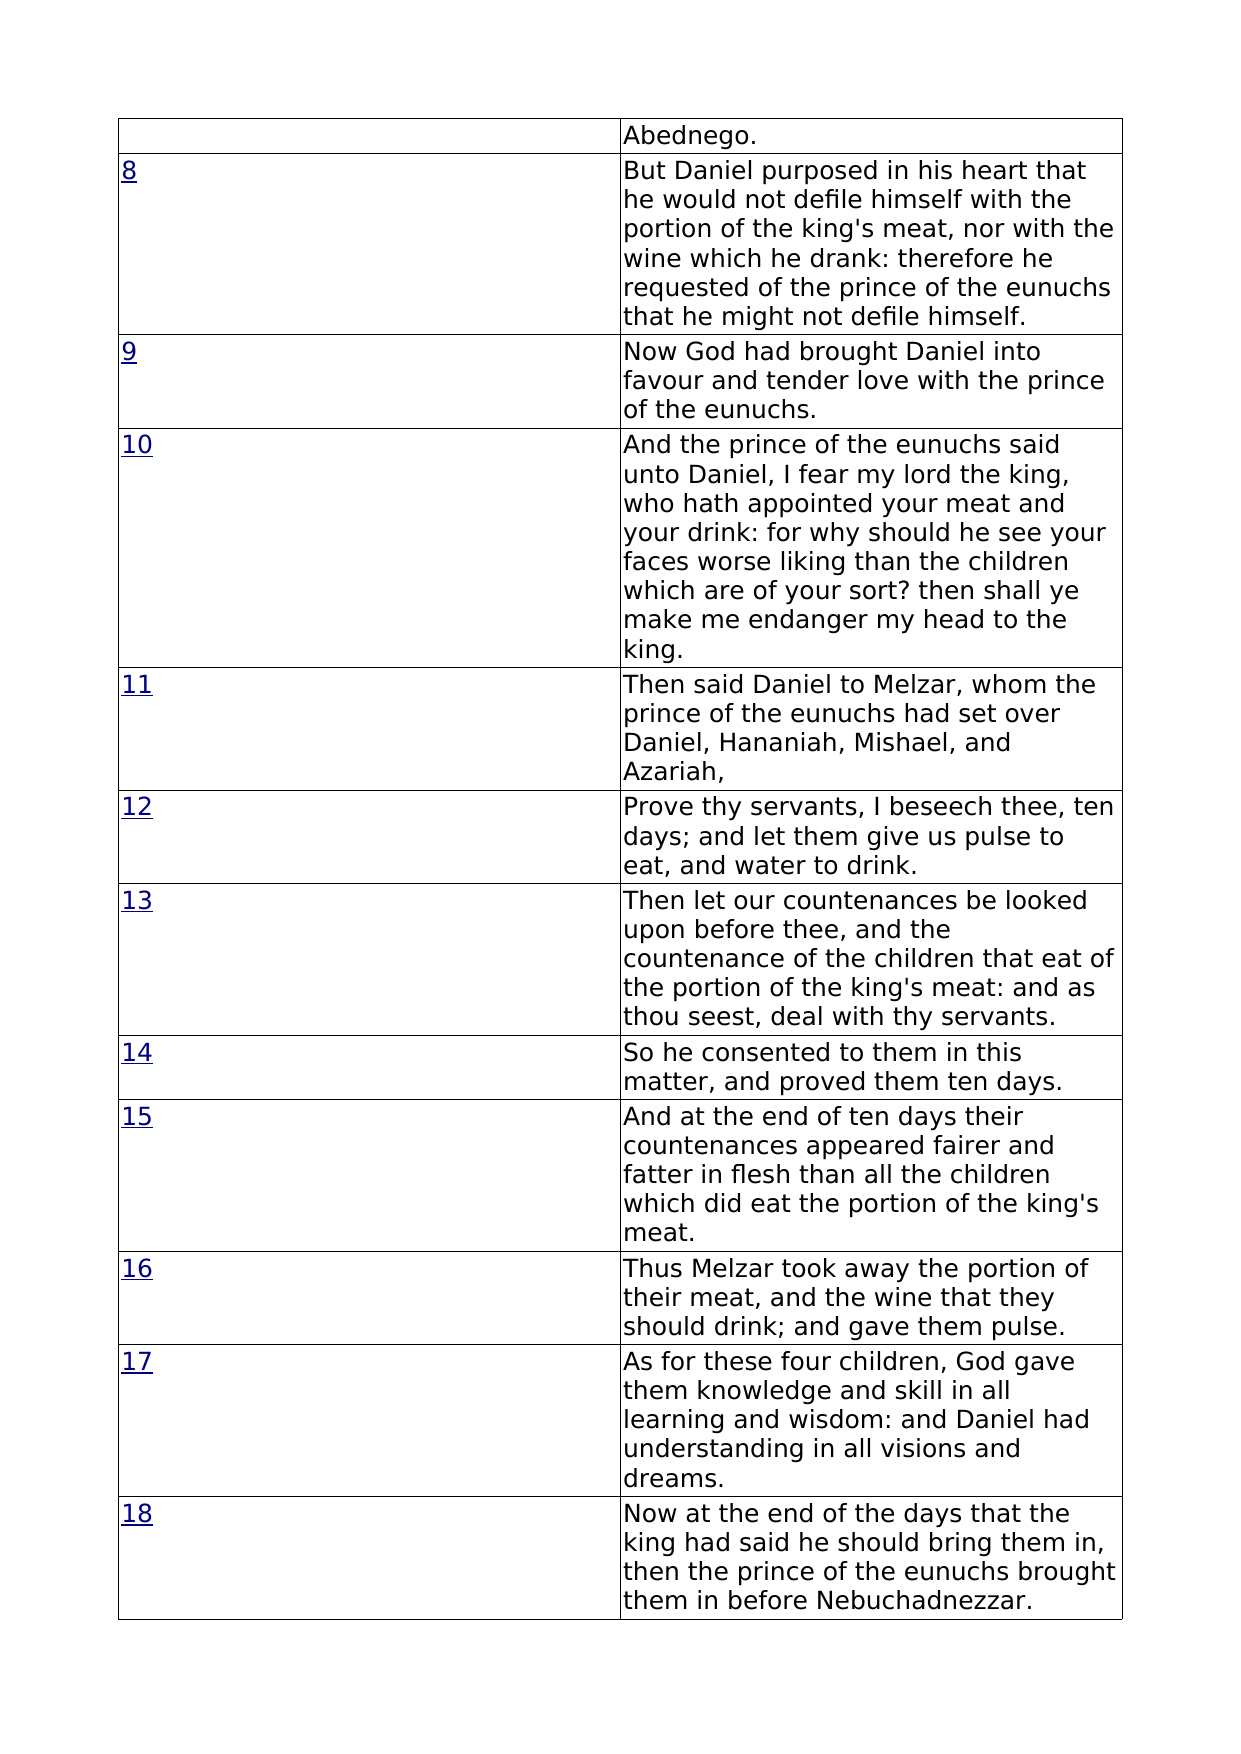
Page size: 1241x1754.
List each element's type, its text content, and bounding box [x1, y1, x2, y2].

table_cell 17 [119, 1345, 620, 1496]
table_cell Then let our countenances be looked upon before thee, and the countenance of the children that eat of the portion of the king's meat: and as thou seest, deal with thy servants. [621, 884, 1122, 1035]
table_cell 11 [119, 668, 620, 789]
table_cell [119, 119, 620, 153]
table_cell 9 [119, 335, 620, 428]
table_cell 12 [119, 791, 620, 883]
table_cell Thus Melzar took away the portion of their meat, and the wine that they should drink; and gave them pulse. [621, 1252, 1122, 1344]
table_cell But Daniel purposed in his heart that he would not defile himself with the portion of the king's meat, nor with the wine which he drank: therefore he requested of the prince of the eunuchs that he might not defile himself. [621, 154, 1122, 334]
table_cell Abednego. [621, 119, 1122, 153]
table_cell So he consented to them in this matter, and proved them ten days. [621, 1036, 1122, 1099]
table_cell 14 [119, 1036, 620, 1099]
table_cell 16 [119, 1252, 620, 1344]
table_cell 13 [119, 884, 620, 1035]
table_cell 15 [119, 1100, 620, 1251]
table_cell 10 [119, 429, 620, 667]
table_cell As for these four children, God gave them knowledge and skill in all learning and wisdom: and Daniel had understanding in all visions and dreams. [621, 1345, 1122, 1496]
table_cell Now at the end of the days that the king had said he should bring them in, then the prince of the eunuchs brought them in before Nebuchadnezzar. [621, 1497, 1122, 1618]
table_cell Prove thy servants, I beseech thee, ten days; and let them give us pulse to eat, and water to drink. [621, 791, 1122, 883]
table_cell 18 [119, 1497, 620, 1618]
table_cell Now God had brought Daniel into favour and tender love with the prince of the eunuchs. [621, 335, 1122, 428]
table_cell And the prince of the eunuchs said unto Daniel, I fear my lord the king, who hath appointed your meat and your drink: for why should he see your faces worse liking than the children which are of your sort? then shall ye make me endanger my head to the king. [621, 429, 1122, 667]
table_cell Then said Daniel to Melzar, whom the prince of the eunuchs had set over Daniel, Hananiah, Mishael, and Azariah, [621, 668, 1122, 789]
table_cell And at the end of ten days their countenances appeared fairer and fatter in flesh than all the children which did eat the portion of the king's meat. [621, 1100, 1122, 1251]
table_cell 8 [119, 154, 620, 334]
